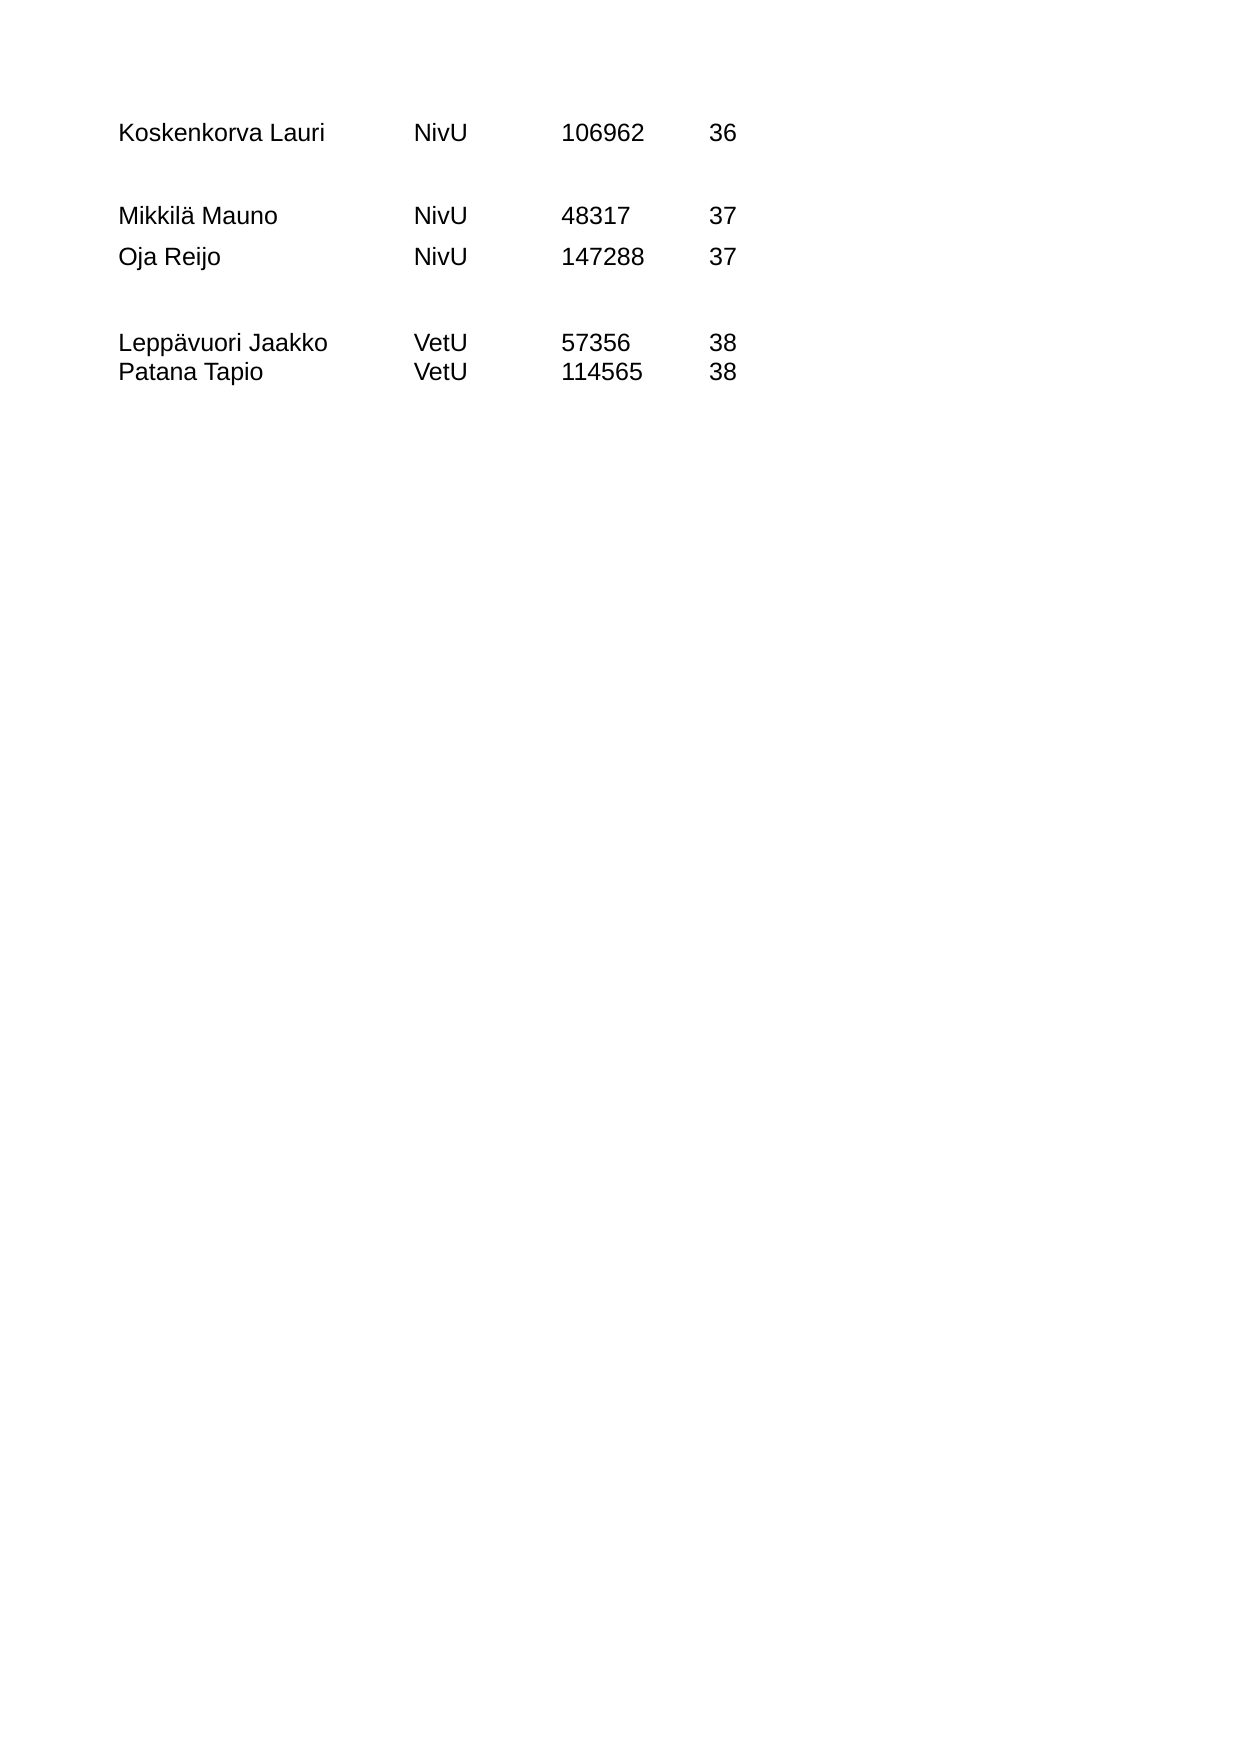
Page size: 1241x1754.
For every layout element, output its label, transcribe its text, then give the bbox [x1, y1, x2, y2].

text Koskenkorva Lauri NivU 106962 36 [118, 118, 1122, 147]
text Mikkilä Mauno NivU 48317 37 [118, 201, 1122, 229]
text Oja Reijo NivU 147288 37 [118, 242, 1122, 271]
text Leppävuori Jaakko VetU 57356 38 Patana Tapio VetU 114565 38 [118, 328, 1122, 386]
